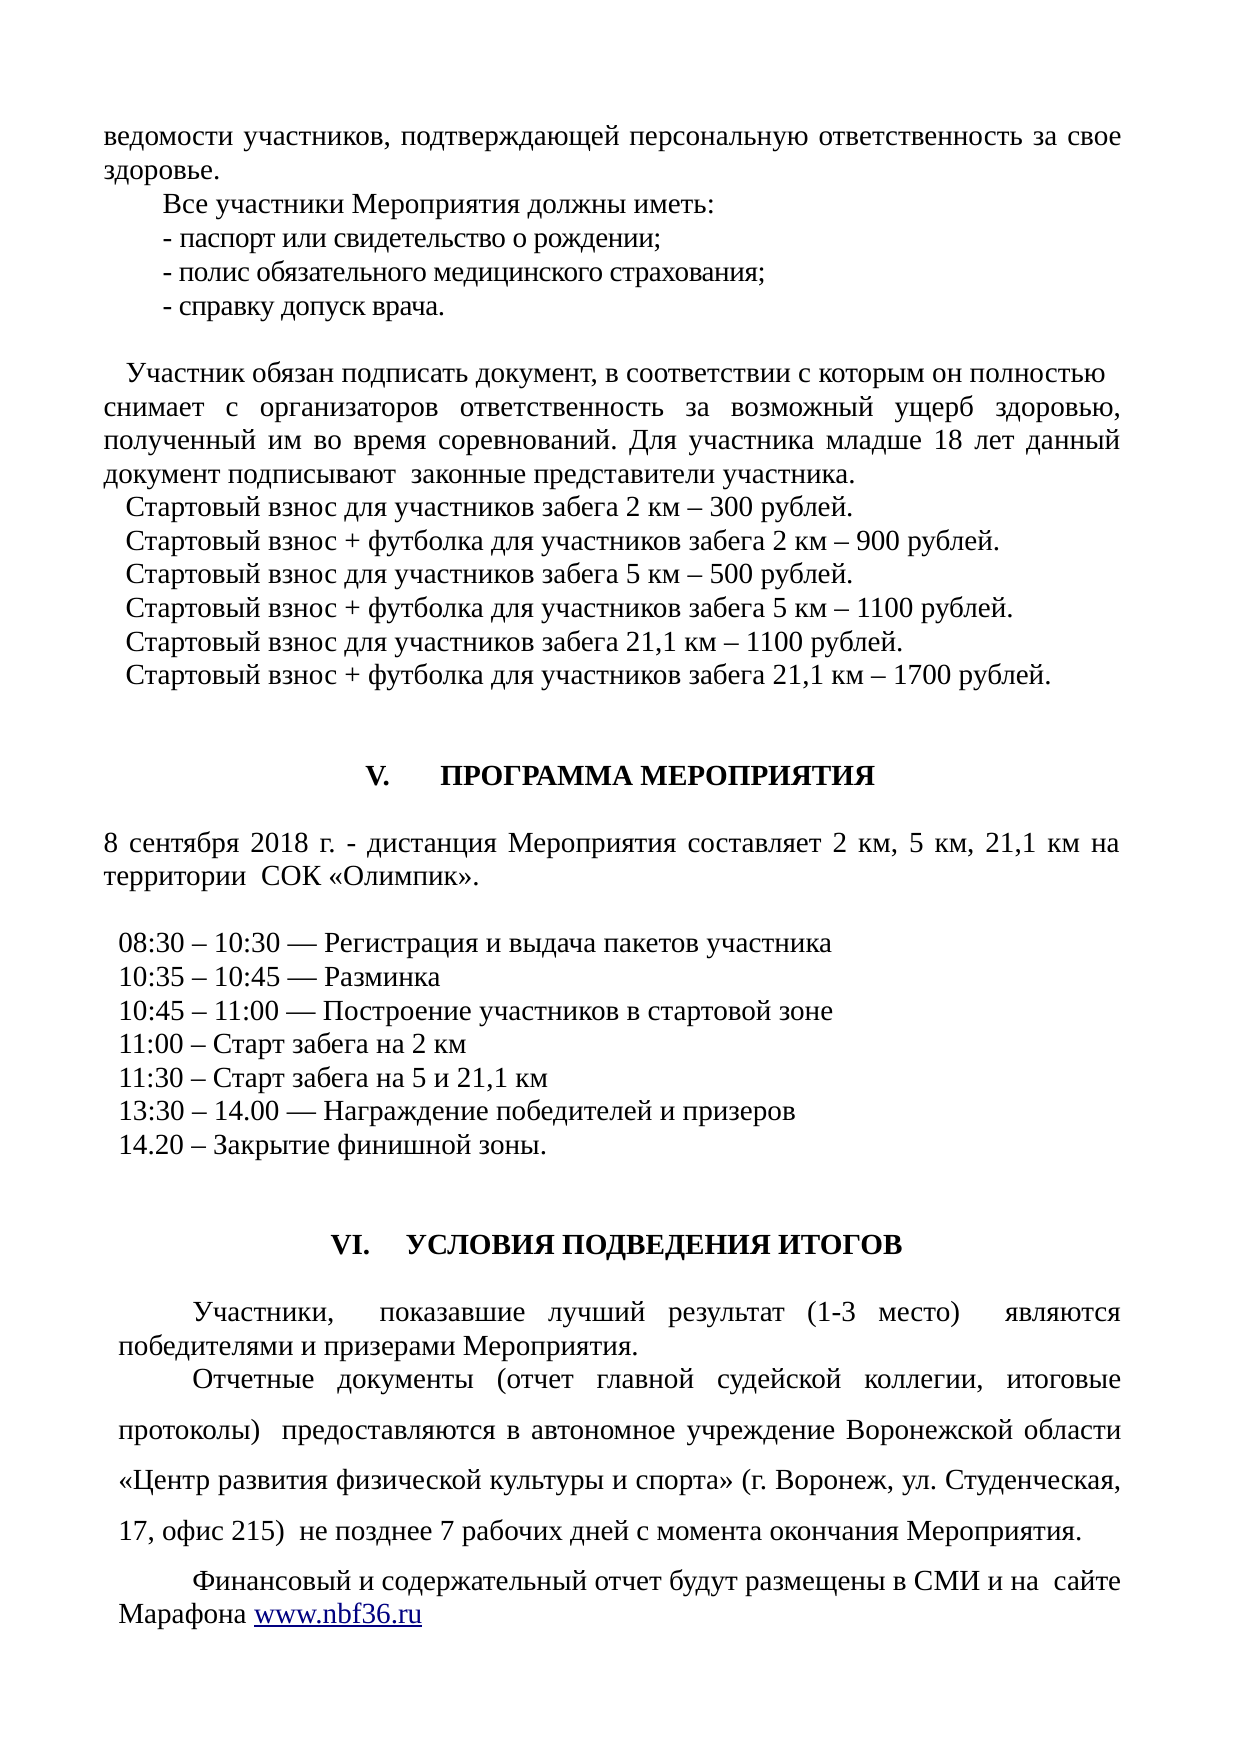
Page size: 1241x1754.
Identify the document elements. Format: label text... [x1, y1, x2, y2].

text Стартовый взнос для участников забега 2 км – 300 рублей. [103, 489, 1122, 523]
text Стартовый взнос + футболка для участников забега 2 км – 900 рублей. [103, 523, 1122, 557]
text 10:45 – 11:00 — Построение участников в стартовой зоне [118, 993, 1122, 1026]
text 10:35 – 10:45 — Разминка [118, 959, 1122, 993]
text 11:00 – Старт забега на 2 км [118, 1026, 1122, 1060]
text Стартовый взнос + футболка для участников забега 5 км – 1100 рублей. [103, 590, 1122, 624]
text Участники, показавшие лучший результат (1-3 место) являются победителями и призерами Мероприятия. [118, 1294, 1122, 1362]
text Стартовый взнос + футболка для участников забега 21,1 км – 1700 рублей. [103, 657, 1122, 691]
text Отчетные документы (отчет главной судейской коллегии, итоговые протоколы) предоставляются в автономное учреждение Воронежской области «Центр развития физической культуры и спорта» (г. Воронеж, ул. Студенческая, 17, офис 215) не позднее 7 рабочих дней с момента окончания Мероприятия. [118, 1362, 1122, 1546]
text 8 сентября 2018 г. - дистанция Мероприятия составляет 2 км, 5 км, 21,1 км на территории СОК «Олимпик». [103, 825, 1122, 892]
text Стартовый взнос для участников забега 21,1 км – 1100 рублей. [103, 624, 1122, 657]
text - паспорт или свидетельство о рождении; [103, 220, 1122, 254]
text Все участники Мероприятия должны иметь: [103, 186, 1122, 220]
text 08:30 – 10:30 — Регистрация и выдача пакетов участника [118, 926, 1122, 959]
text ведомости участников, подтверждающей персональную ответственность за свое здоровье. [103, 118, 1122, 186]
text Финансовый и содержательный отчет будут размещены в СМИ и на сайте Марафона www.nbf36.ru [118, 1563, 1122, 1630]
text 14.20 – Закрытие финишной зоны. [118, 1127, 1122, 1160]
text 11:30 – Старт забега на 5 и 21,1 км [118, 1060, 1122, 1093]
list ПРОГРАММА МЕРОПРИЯТИЯ [118, 758, 1122, 791]
text Участник обязан подписать документ, в соответствии с которым он полностью [103, 355, 1122, 389]
text - справку допуск врача. [103, 288, 1122, 322]
list УСЛОВИЯ ПОДВЕДЕНИЯ ИТОГОВ [118, 1227, 1122, 1261]
text Стартовый взнос для участников забега 5 км – 500 рублей. [103, 557, 1122, 590]
text снимает с организаторов ответственность за возможный ущерб здоровью, полученный им во время соревнований. Для участника младше 18 лет данный документ подписывают законные представители участника. [103, 389, 1122, 489]
text - полис обязательного медицинского страхования; [103, 254, 1122, 288]
text 13:30 – 14.00 — Награждение победителей и призеров [118, 1093, 1122, 1127]
